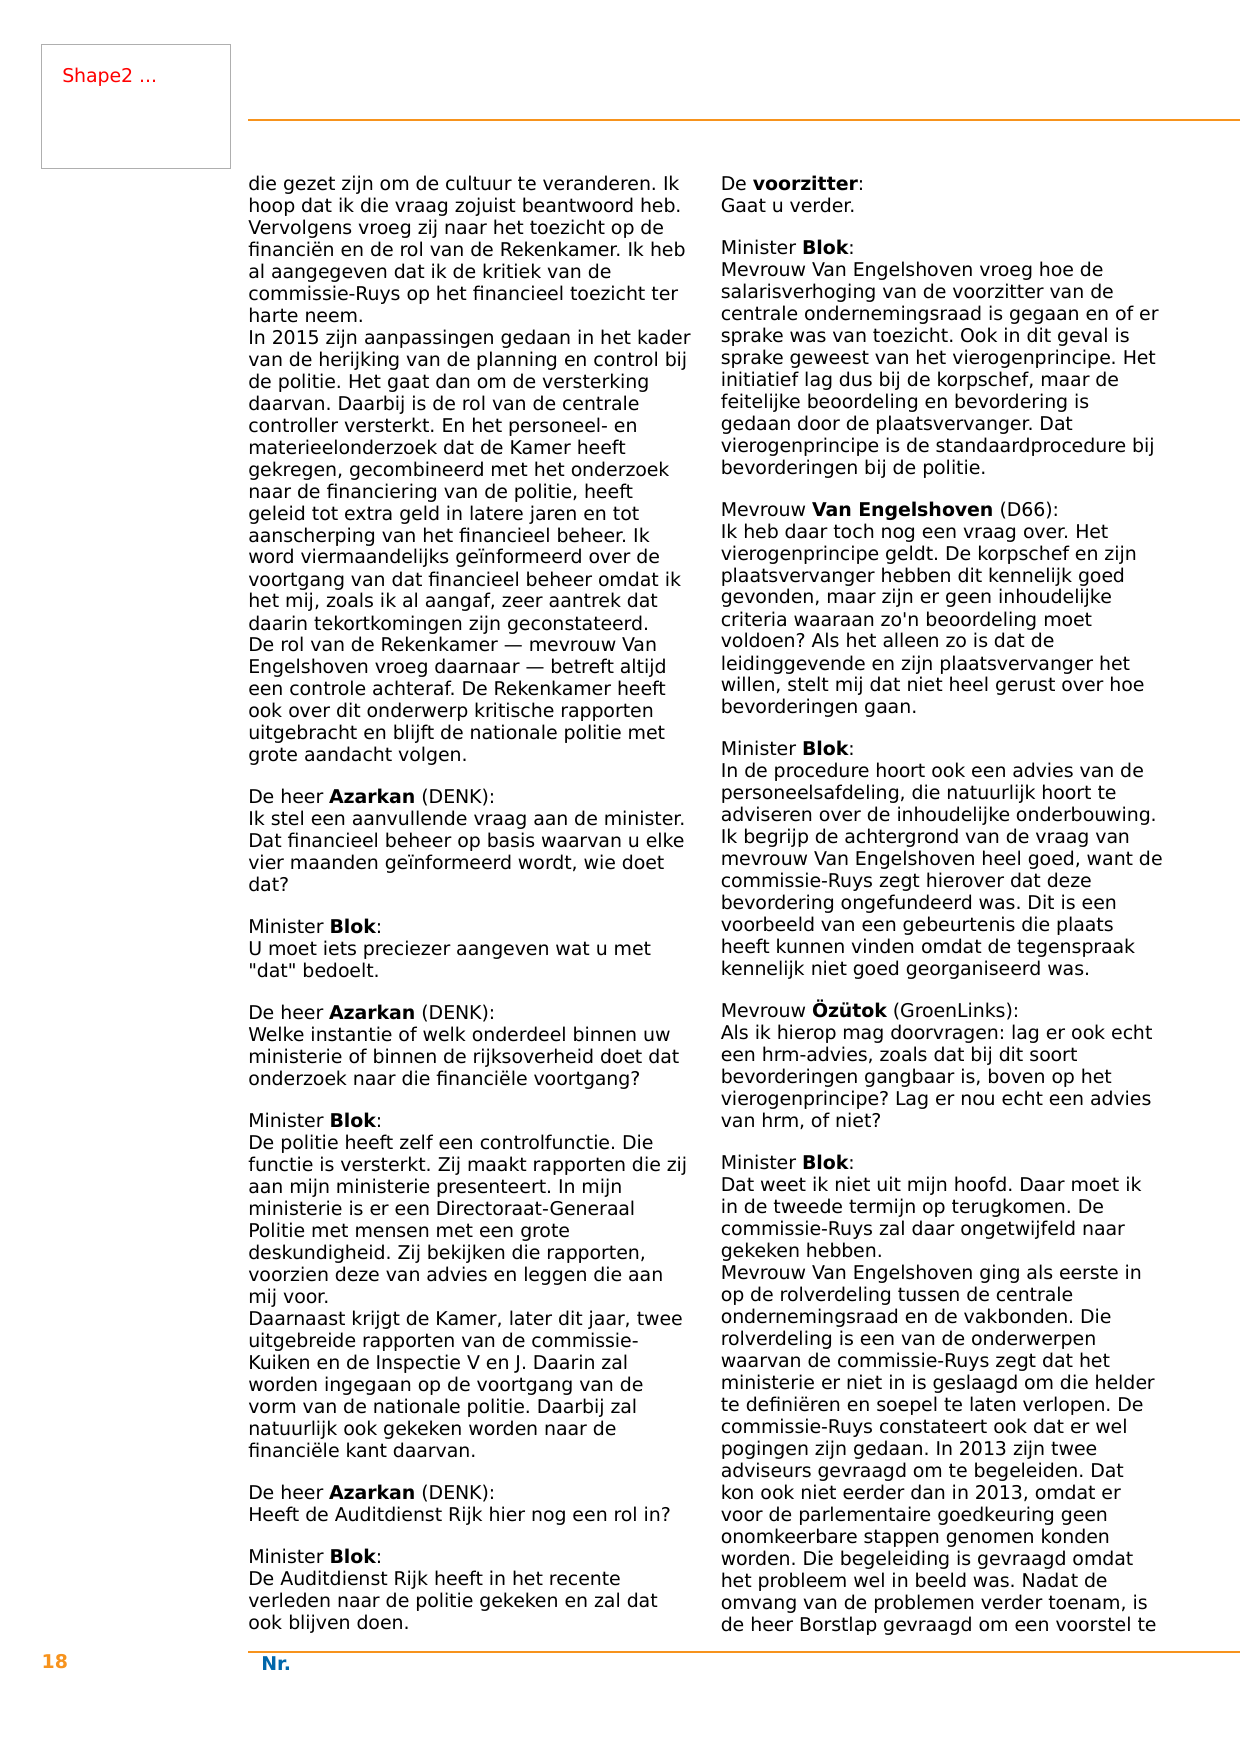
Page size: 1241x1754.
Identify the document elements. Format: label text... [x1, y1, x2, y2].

text De heer Azarkan (DENK): [248, 1002, 691, 1024]
text Mevrouw Van Engelshoven (D66): [721, 498, 1163, 521]
text Ik heb daar toch nog een vraag over. Het vierogenprincipe geldt. De korpschef en zijn plaatsvervanger hebben dit kennelijk goed gevonden, maar zijn er geen inhoudelijke criteria waaraan zo'n beoordeling moet voldoen? Als het alleen zo is dat de leidinggevende en zijn plaatsvervanger het willen, stelt mij dat niet heel gerust over hoe bevorderingen gaan. [721, 521, 1163, 718]
text Minister Blok: [721, 738, 1163, 760]
text Als ik hierop mag doorvragen: lag er ook echt een hrm-advies, zoals dat bij dit soort bevorderingen gangbaar is, boven op het vierogenprincipe? Lag er nou echt een advies van hrm, of niet? [721, 1022, 1163, 1132]
text Heeft de Auditdienst Rijk hier nog een rol in? [248, 1504, 691, 1526]
text U moet iets preciezer aangeven wat u met "dat" bedoelt. [248, 938, 691, 982]
text Minister Blok: [248, 1110, 691, 1132]
text Minister Blok: [248, 916, 691, 938]
text die gezet zijn om de cultuur te veranderen. Ik hoop dat ik die vraag zojuist beantwoord heb. Vervolgens vroeg zij naar het toezicht op de financiën en de rol van de Rekenkamer. Ik heb al aangegeven dat ik de kritiek van de commissie-Ruys op het financieel toezicht ter harte neem. [248, 173, 691, 327]
text Welke instantie of welk onderdeel binnen uw ministerie of binnen de rijksoverheid doet dat onderzoek naar die financiële voortgang? [248, 1024, 691, 1090]
text Dat weet ik niet uit mijn hoofd. Daar moet ik in de tweede termijn op terugkomen. De commissie-Ruys zal daar ongetwijfeld naar gekeken hebben. [721, 1174, 1163, 1262]
text Gaat u verder. [721, 195, 1163, 217]
text Minister Blok: [721, 237, 1163, 259]
text Mevrouw Van Engelshoven ging als eerste in op de rolverdeling tussen de centrale ondernemingsraad en de vakbonden. Die rolverdeling is een van de onderwerpen waarvan de commissie-Ruys zegt dat het ministerie er niet in is geslaagd om die helder te definiëren en soepel te laten verlopen. De commissie-Ruys constateert ook dat er wel pogingen zijn gedaan. In 2013 zijn twee adviseurs gevraagd om te begeleiden. Dat kon ook niet eerder dan in 2013, omdat er voor de parlementaire goedkeuring geen onomkeerbare stappen genomen konden worden. Die begeleiding is gevraagd omdat het probleem wel in beeld was. Nadat de omvang van de problemen verder toenam, is de heer Borstlap gevraagd om een voorstel te [721, 1262, 1163, 1636]
text Ik stel een aanvullende vraag aan de minister. Dat financieel beheer op basis waarvan u elke vier maanden geïnformeerd wordt, wie doet dat? [248, 808, 691, 896]
text De voorzitter: [721, 173, 1163, 195]
text Minister Blok: [248, 1546, 691, 1568]
text De heer Azarkan (DENK): [248, 1482, 691, 1504]
text Minister Blok: [721, 1152, 1163, 1174]
text Daarnaast krijgt de Kamer, later dit jaar, twee uitgebreide rapporten van de commissie-Kuiken en de Inspectie V en J. Daarin zal worden ingegaan op de voortgang van de vorm van de nationale politie. Daarbij zal natuurlijk ook gekeken worden naar de financiële kant daarvan. [248, 1308, 691, 1462]
text Mevrouw Van Engelshoven vroeg hoe de salarisverhoging van de voorzitter van de centrale ondernemingsraad is gegaan en of er sprake was van toezicht. Ook in dit geval is sprake geweest van het vierogenprincipe. Het initiatief lag dus bij de korpschef, maar de feitelijke beoordeling en bevordering is gedaan door de plaatsvervanger. Dat vierogenprincipe is de standaardprocedure bij bevorderingen bij de politie. [721, 259, 1163, 478]
text Mevrouw Özütok (GroenLinks): [721, 1000, 1163, 1022]
text De politie heeft zelf een controlfunctie. Die functie is versterkt. Zij maakt rapporten die zij aan mijn ministerie presenteert. In mijn ministerie is er een Directoraat-Generaal Politie met mensen met een grote deskundigheid. Zij bekijken die rapporten, voorzien deze van advies en leggen die aan mij voor. [248, 1132, 691, 1308]
text De Auditdienst Rijk heeft in het recente verleden naar de politie gekeken en zal dat ook blijven doen. [248, 1568, 691, 1633]
text In 2015 zijn aanpassingen gedaan in het kader van de herijking van de planning en control bij de politie. Het gaat dan om de versterking daarvan. Daarbij is de rol van de centrale controller versterkt. En het personeel- en materieelonderzoek dat de Kamer heeft gekregen, gecombineerd met het onderzoek naar de financiering van de politie, heeft geleid tot extra geld in latere jaren en tot aanscherping van het financieel beheer. Ik word viermaandelijks geïnformeerd over de voortgang van dat financieel beheer omdat ik het mij, zoals ik al aangaf, zeer aantrek dat daarin tekortkomingen zijn geconstateerd. [248, 327, 691, 634]
text De heer Azarkan (DENK): [248, 786, 691, 808]
text De rol van de Rekenkamer — mevrouw Van Engelshoven vroeg daarnaar — betreft altijd een controle achteraf. De Rekenkamer heeft ook over dit onderwerp kritische rapporten uitgebracht en blijft de nationale politie met grote aandacht volgen. [248, 634, 691, 766]
text In de procedure hoort ook een advies van de personeelsafdeling, die natuurlijk hoort te adviseren over de inhoudelijke onderbouwing. Ik begrijp de achtergrond van de vraag van mevrouw Van Engelshoven heel goed, want de commissie-Ruys zegt hierover dat deze bevordering ongefundeerd was. Dit is een voorbeeld van een gebeurtenis die plaats heeft kunnen vinden omdat de tegenspraak kennelijk niet goed georganiseerd was. [721, 760, 1163, 980]
